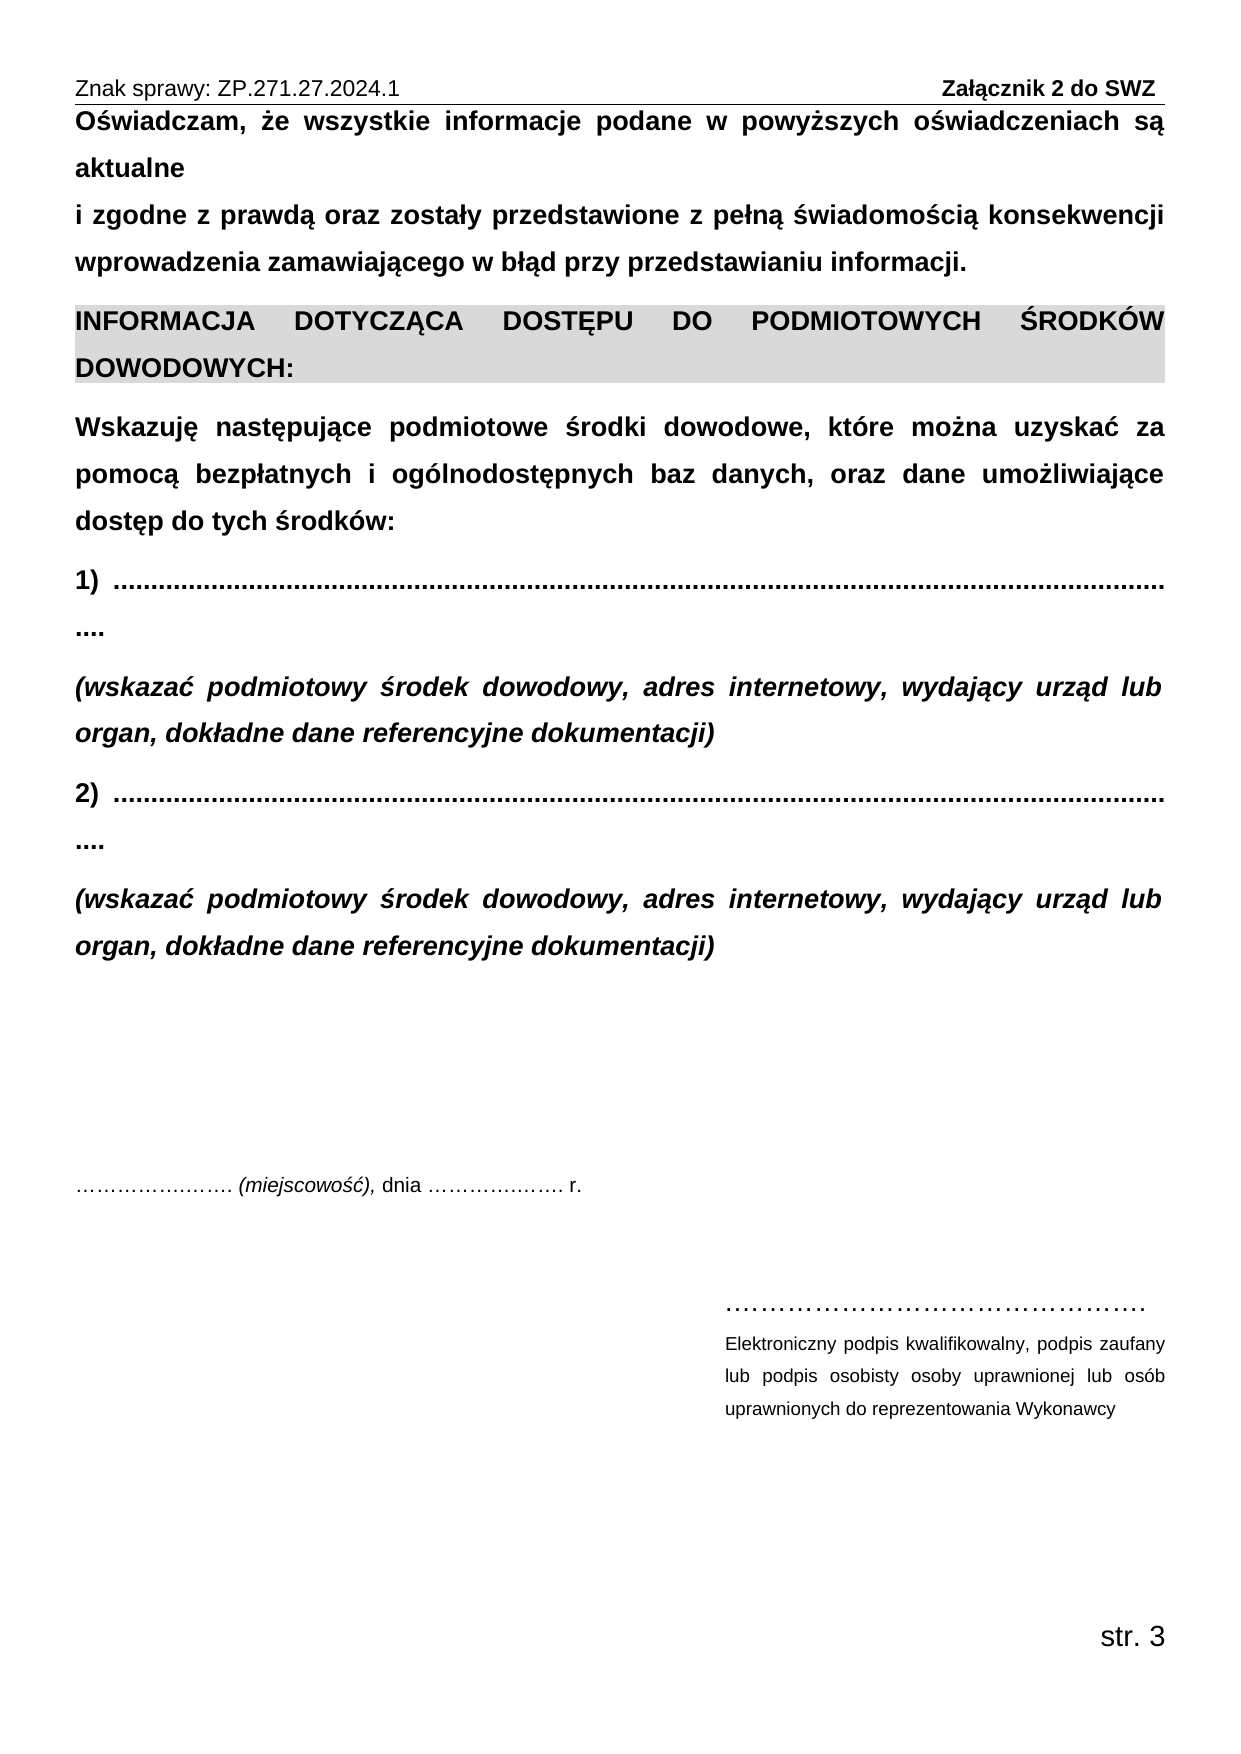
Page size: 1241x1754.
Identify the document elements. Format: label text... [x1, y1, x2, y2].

text (wskazać podmiotowy środek dowodowy, adres internetowy, wydający urząd lub organ, dokładne dane referencyjne dokumentacji) [75, 883, 1165, 961]
text (wskazać podmiotowy środek dowodowy, adres internetowy, wydający urząd lub organ, dokładne dane referencyjne dokumentacji) [75, 671, 1165, 749]
text INFORMACJA DOTYCZĄCA DOSTĘPU DO PODMIOTOWYCH ŚRODKÓW DOWODOWYCH: [75, 305, 1165, 383]
text Oświadczam, że wszystkie informacje podane w powyższych oświadczeniach są aktualne i zgodne z prawdą oraz zostały przedstawione z pełną świadomością konsekwencji wprowadzenia zamawiającego w błąd przy przedstawianiu informacji. [75, 105, 1165, 277]
text .………………………………………. [725, 1286, 1165, 1317]
text 1) ................................................................................................................................................ [75, 564, 1165, 642]
text Wskazuję następujące podmiotowe środki dowodowe, które można uzyskać za pomocą bezpłatnych i ogólnodostępnych baz danych, oraz dane umożliwiające dostęp do tych środków: [75, 411, 1165, 536]
text 2) ................................................................................................................................................ [75, 777, 1165, 855]
text Elektroniczny podpis kwalifikowalny, podpis zaufany lub podpis osobisty osoby uprawnionej lub osób uprawnionych do reprezentowania Wykonawcy [725, 1333, 1165, 1419]
text …………….……. (miejscowość), dnia ………….……. r. [75, 1167, 1165, 1199]
